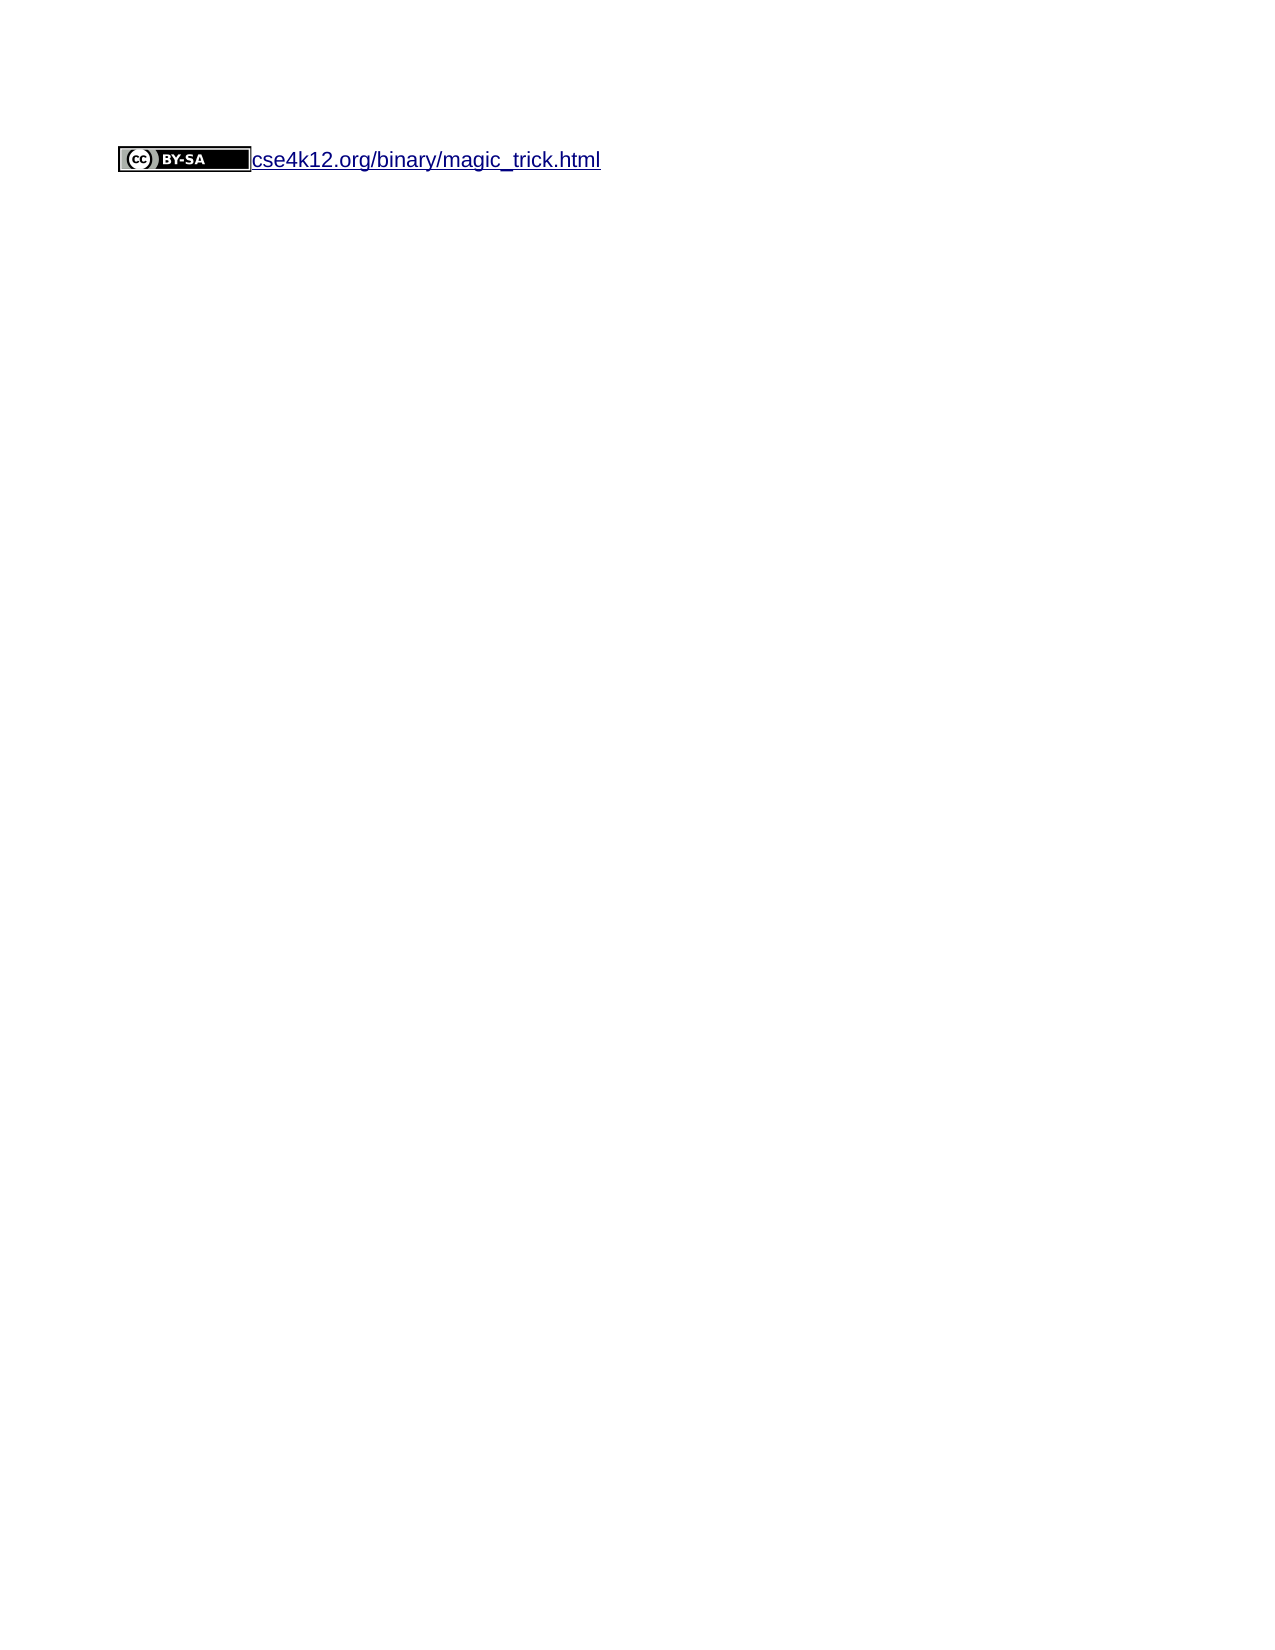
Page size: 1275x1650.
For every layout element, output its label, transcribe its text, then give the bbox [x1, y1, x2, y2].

text cse4k12.org/binary/magic_trick.html [252, 147, 1157, 172]
picture [118, 146, 252, 172]
